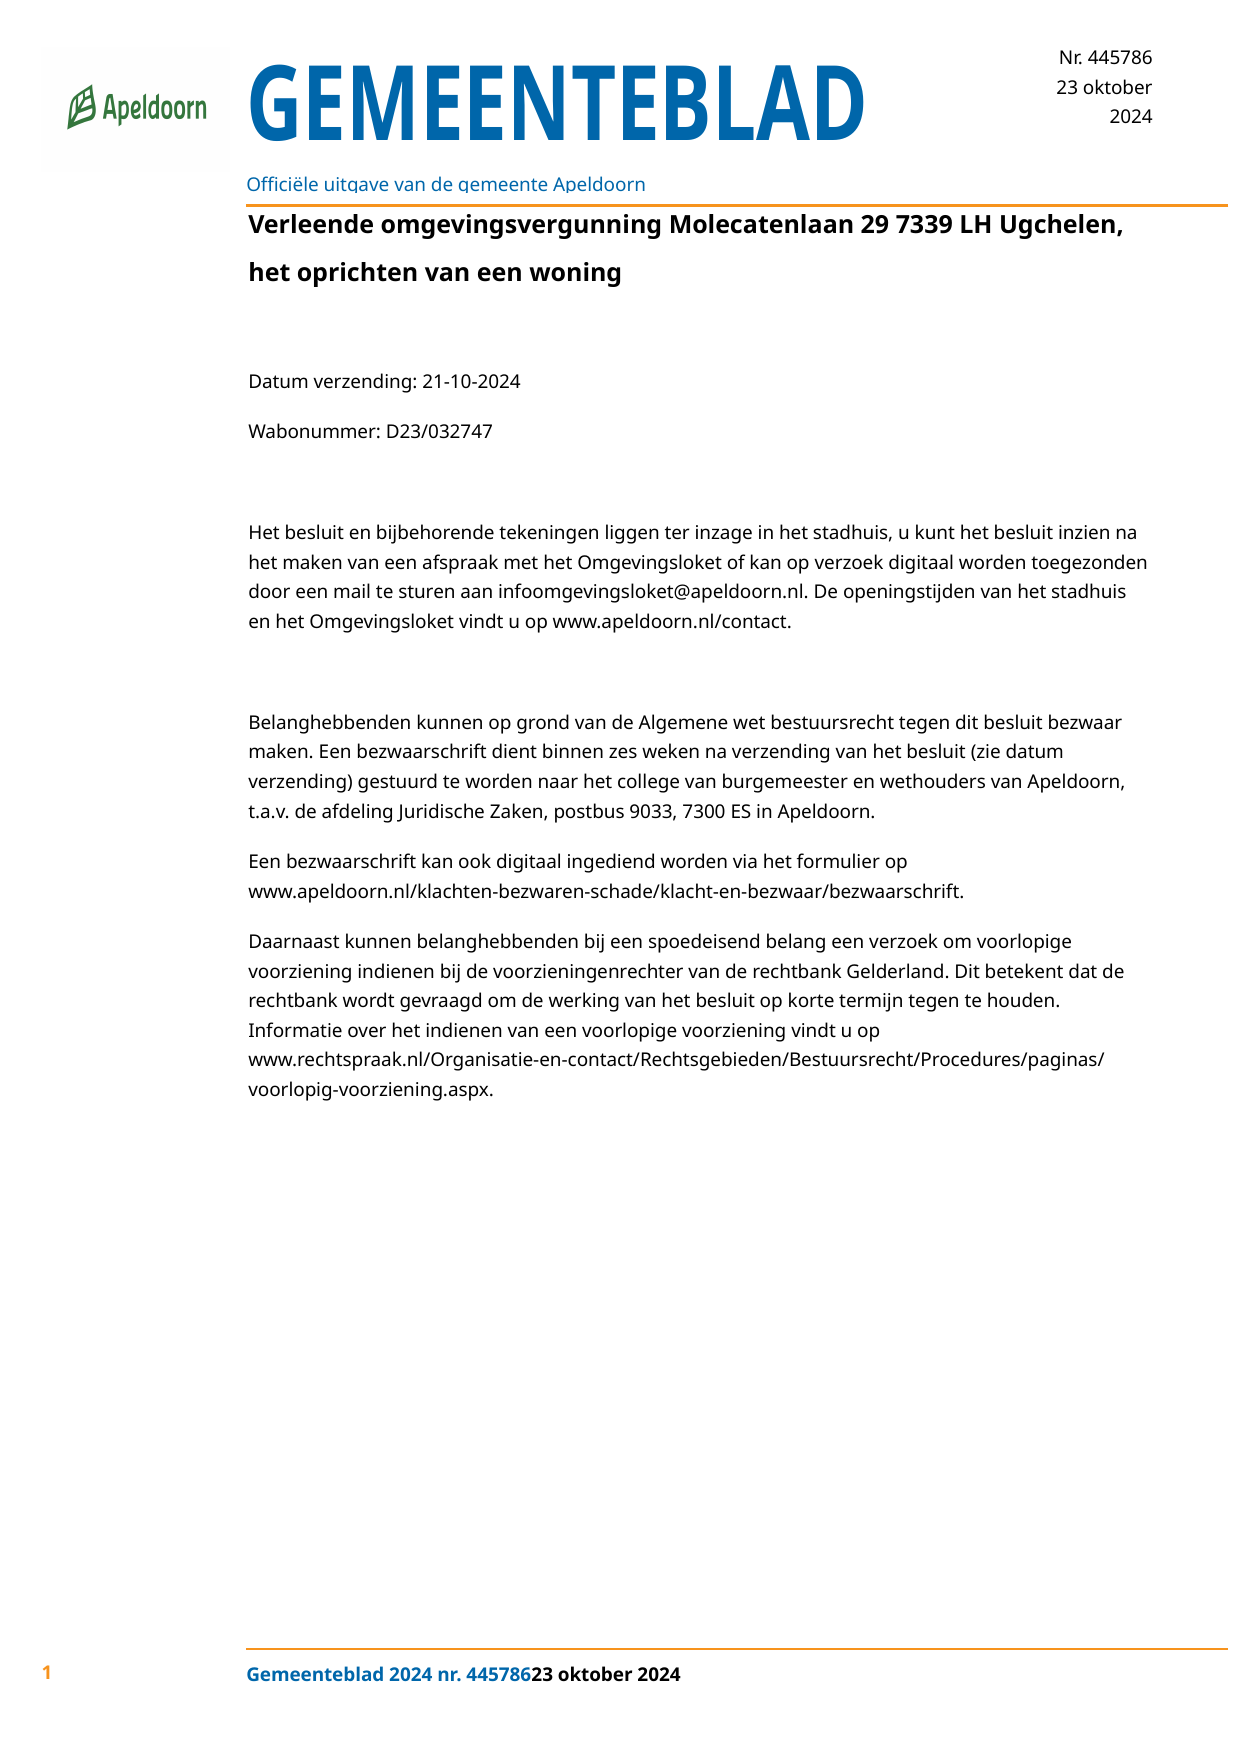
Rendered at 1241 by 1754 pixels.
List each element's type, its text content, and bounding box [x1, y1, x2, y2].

text Daarnaast kunnen belanghebbenden bij een spoedeisend belang een verzoek om voorlopige voorziening indienen bij de voorzieningenrechter van de rechtbank Gelderland. Dit betekent dat de rechtbank wordt gevraagd om de werking van het besluit op korte termijn tegen te houden. Informatie over het indienen van een voorlopige voorziening vindt u op www.rechtspraak.nl/Organisatie-en-contact/Rechtsgebieden/Bestuursrecht/Procedures/paginas/voorlopig-voorziening.aspx. [248, 928, 1152, 1102]
text Verleende omgevingsvergunning Molecatenlaan 29 7339 LH Ugchelen, het oprichten van een woning [248, 207, 1152, 288]
text Belanghebbenden kunnen op grond van de Algemene wet bestuursrecht tegen dit besluit bezwaar maken. Een bezwaarschrift dient binnen zes weken na verzending van het besluit (zie datum verzending) gestuurd te worden naar het college van burgemeester en wethouders van Apeldoorn, t.a.v. de afdeling Juridische Zaken, postbus 9033, 7300 ES in Apeldoorn. [248, 709, 1152, 824]
picture [41, 47, 231, 172]
text Datum verzending: 21-10-2024 [248, 368, 1152, 394]
text Wabonummer: D23/032747 [248, 419, 1152, 444]
text Het besluit en bijbehorende tekeningen liggen ter inzage in het stadhuis, u kunt het besluit inzien na het maken van een afspraak met het Omgevingsloket of kan op verzoek digitaal worden toegezonden door een mail te sturen aan infoomgevingsloket@apeldoorn.nl. De openingstijden van het stadhuis en het Omgevingsloket vindt u op www.apeldoorn.nl/contact. [248, 519, 1152, 634]
text Een bezwaarschrift kan ook digitaal ingediend worden via het formulier op www.apeldoorn.nl/klachten-bezwaren-schade/klacht-en-bezwaar/bezwaarschrift. [248, 848, 1152, 904]
